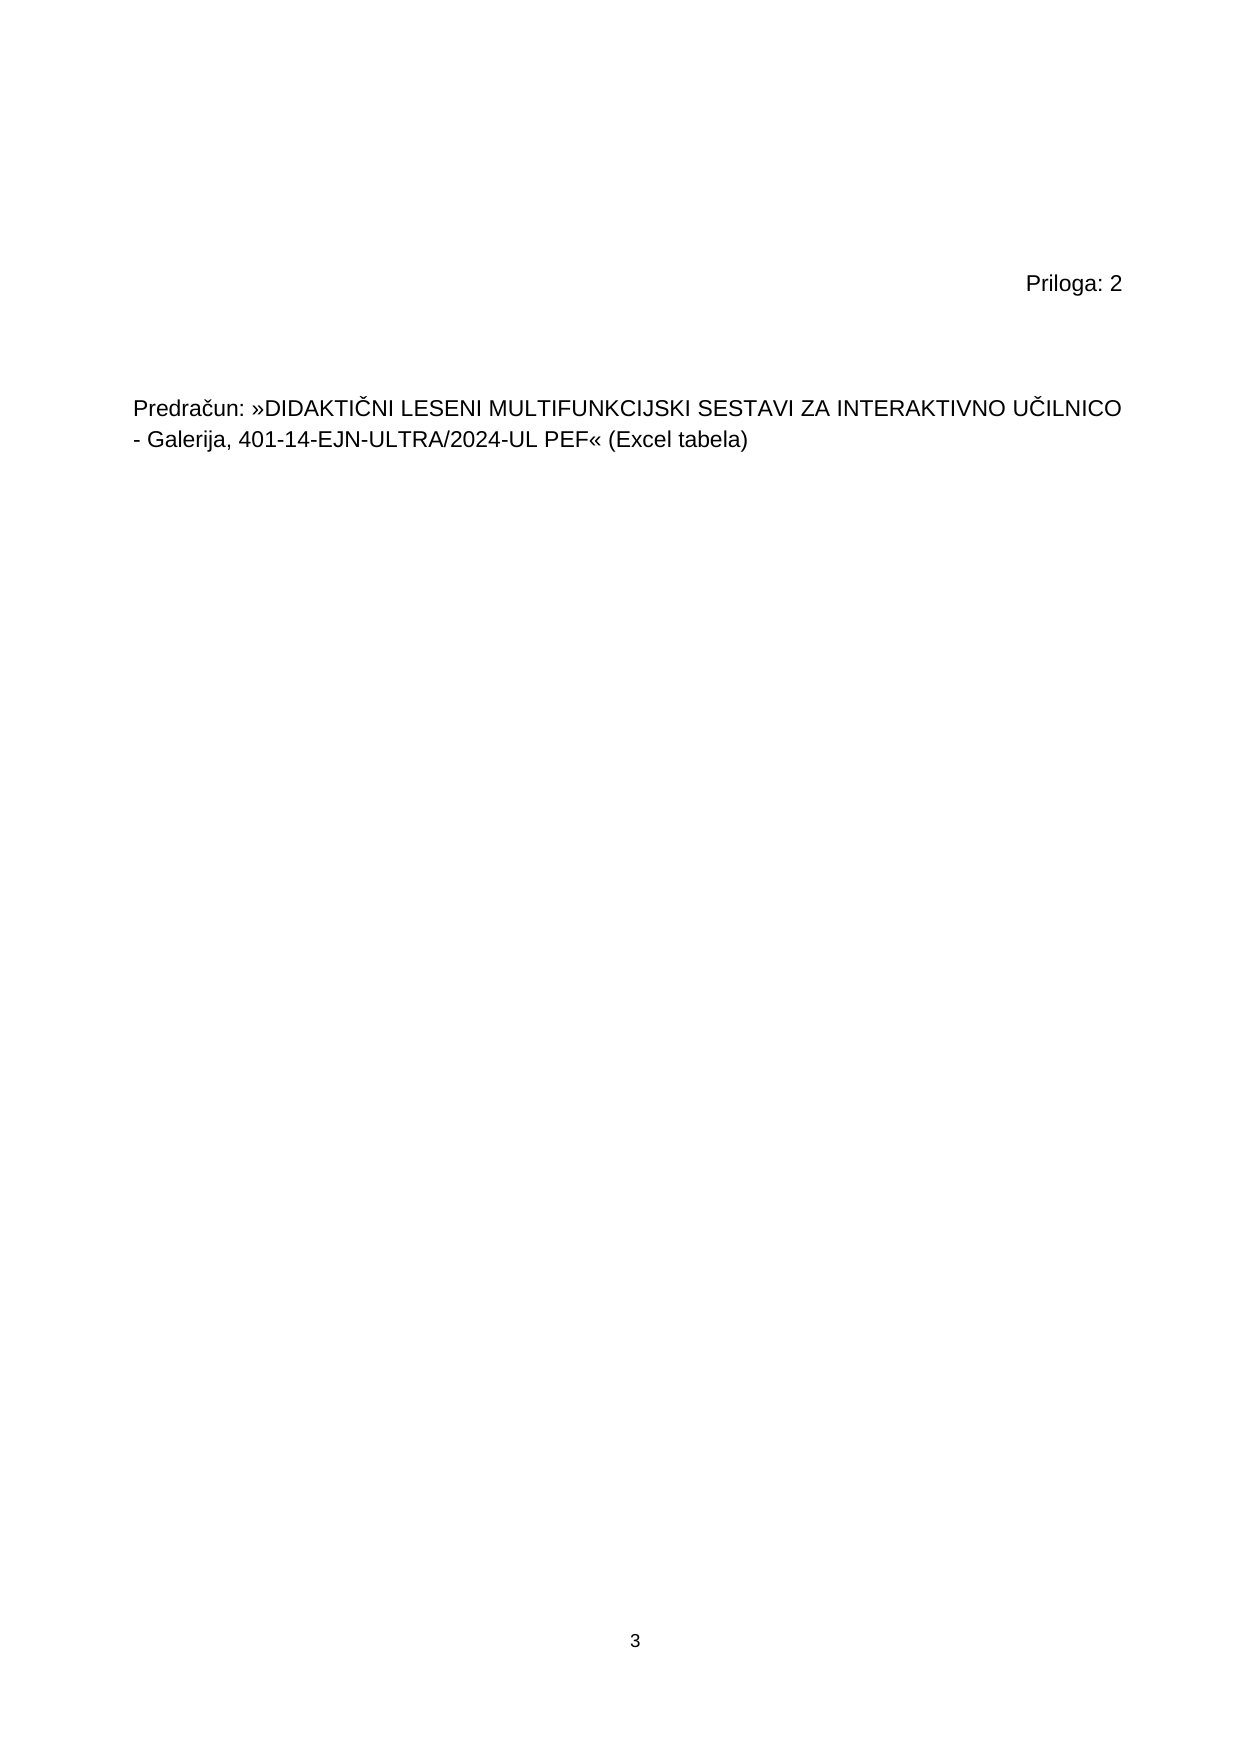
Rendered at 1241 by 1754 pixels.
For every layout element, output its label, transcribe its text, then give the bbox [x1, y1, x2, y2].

text Priloga: 2 [133, 266, 1122, 297]
text Predračun: »DIDAKTIČNI LESENI MULTIFUNKCIJSKI SESTAVI ZA INTERAKTIVNO UČILNICO - Galerija, 401-14-EJN-ULTRA/2024-UL PEF« (Excel tabela) [133, 391, 1122, 453]
